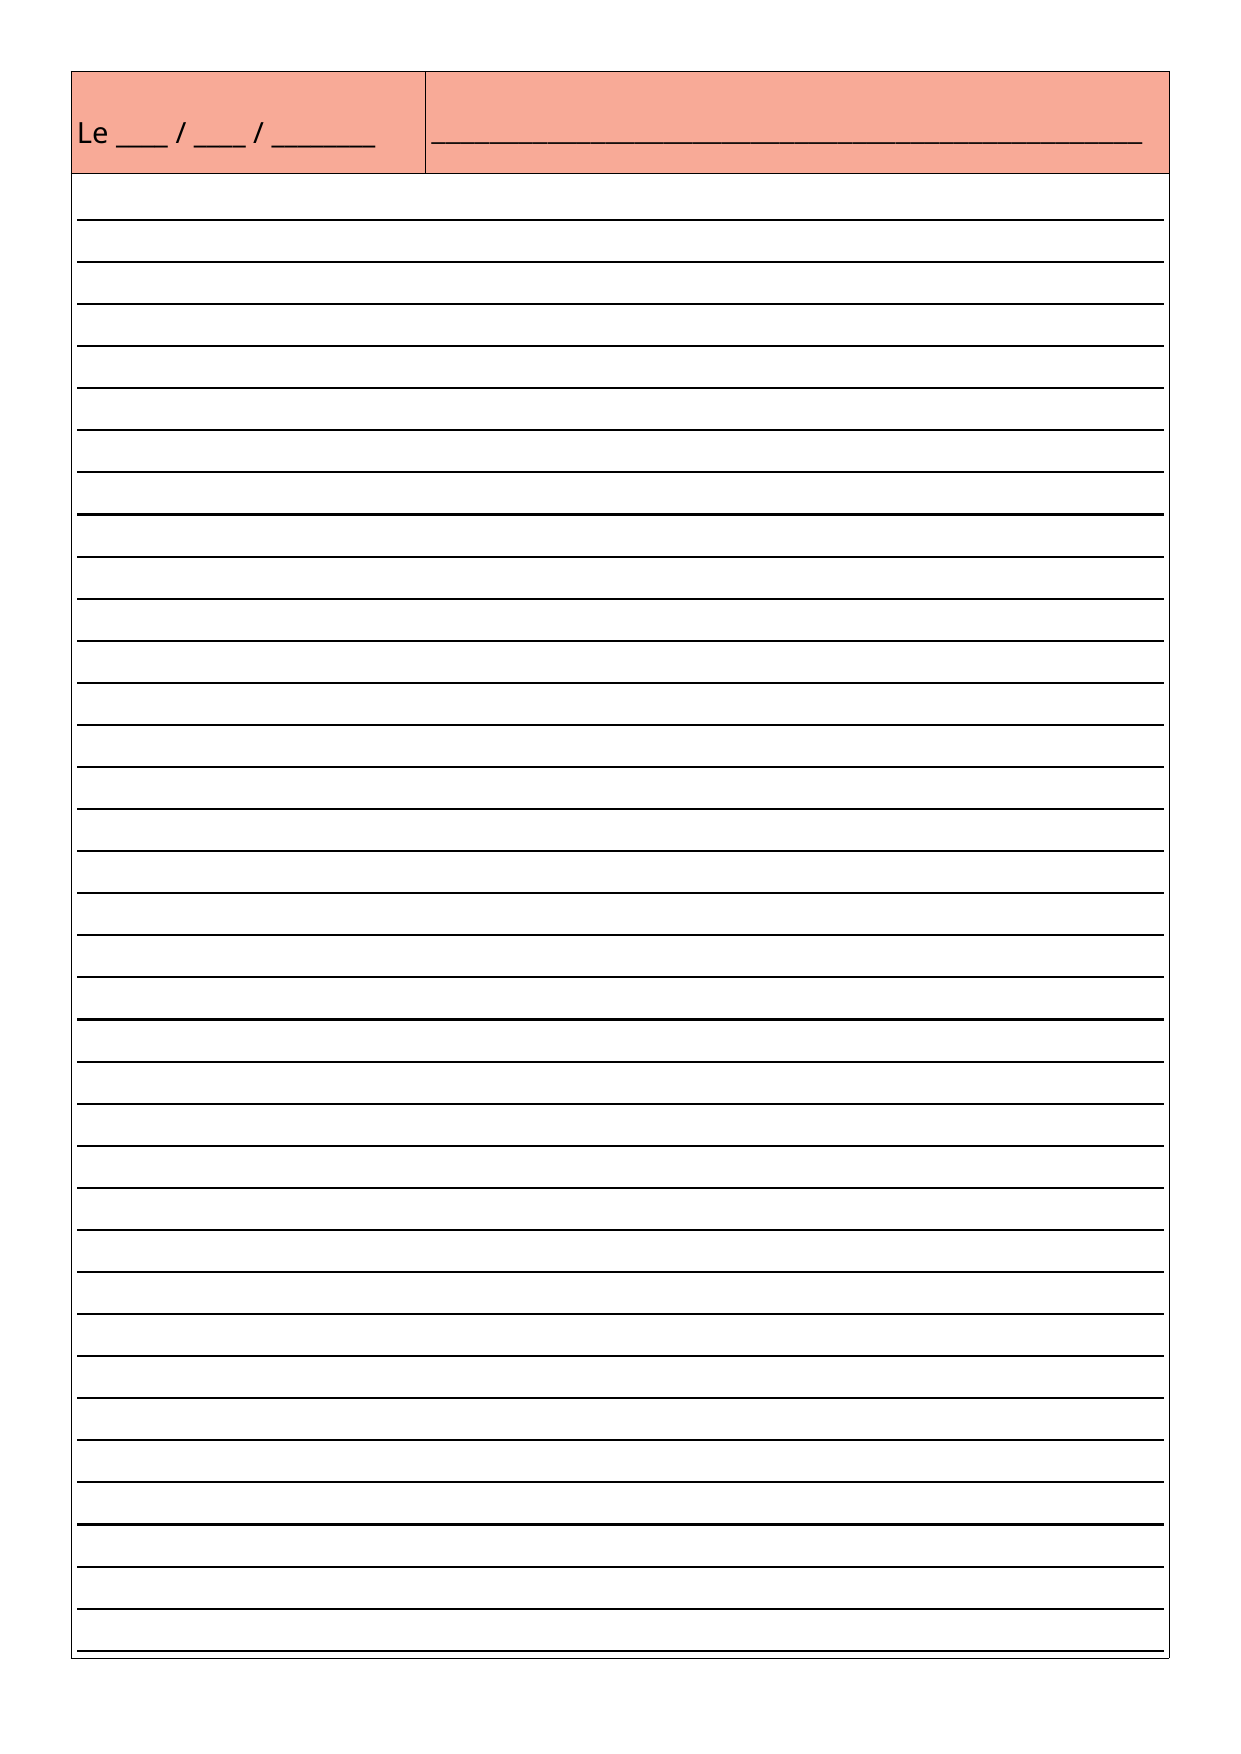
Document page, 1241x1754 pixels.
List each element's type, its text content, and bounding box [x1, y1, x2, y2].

table_cell [72, 174, 1169, 1657]
table_cell _________________________________________________ [426, 72, 1169, 173]
table_cell Le ____ / ____ / ________ [72, 72, 425, 173]
